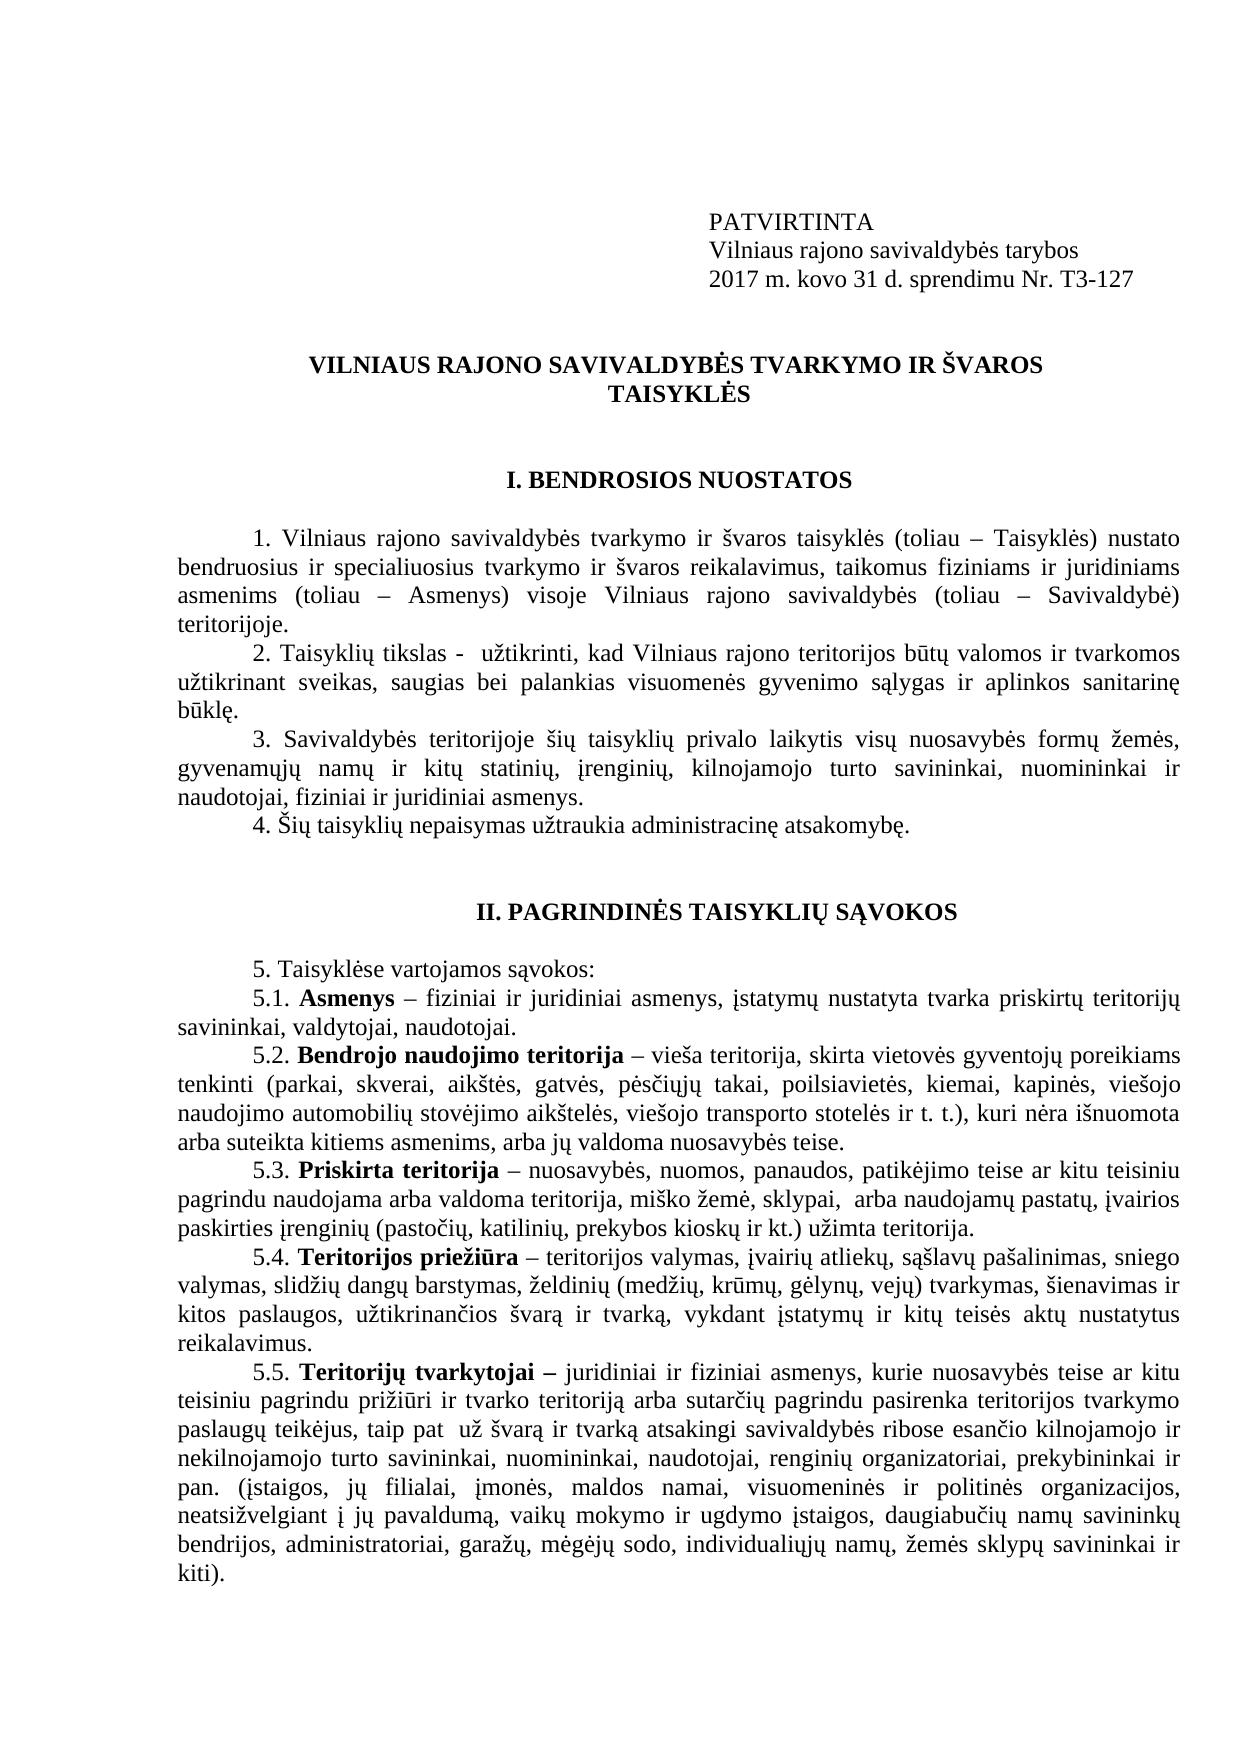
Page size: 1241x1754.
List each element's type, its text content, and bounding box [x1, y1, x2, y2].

text 3. Savivaldybės teritorijoje šių taisyklių privalo laikytis visų nuosavybės formų žemės, gyvenamųjų namų ir kitų statinių, įrenginių, kilnojamojo turto savininkai, nuomininkai ir naudotojai, fiziniai ir juridiniai asmenys. [177, 724, 1181, 810]
text II. PAGRINDINĖS TAISYKLIŲ SĄVOKOS [177, 897, 1181, 925]
text 5.2. Bendrojo naudojimo teritorija – vieša teritorija, skirta vietovės gyventojų poreikiams tenkinti (parkai, skverai, aikštės, gatvės, pėsčiųjų takai, poilsiavietės, kiemai, kapinės, viešojo naudojimo automobilių stovėjimo aikštelės, viešojo transporto stotelės ir t. t.), kuri nėra išnuomota arba suteikta kitiems asmenims, arba jų valdoma nuosavybės teise. [177, 1040, 1181, 1155]
text Vilniaus rajono savivaldybės tarybos [177, 235, 1181, 264]
text 5.3. Priskirta teritorija – nuosavybės, nuomos, panaudos, patikėjimo teise ar kitu teisiniu pagrindu naudojama arba valdoma teritorija, miško žemė, sklypai, arba naudojamų pastatų, įvairios paskirties įrenginių (pastočių, katilinių, prekybos kioskų ir kt.) užimta teritorija. [177, 1155, 1181, 1242]
text 5. Taisyklėse vartojamos sąvokos: [177, 954, 1181, 983]
text 5.5. Teritorijų tvarkytojai – juridiniai ir fiziniai asmenys, kurie nuosavybės teise ar kitu teisiniu pagrindu prižiūri ir tvarko teritoriją arba sutarčių pagrindu pasirenka teritorijos tvarkymo paslaugų teikėjus, taip pat už švarą ir tvarką atsakingi savivaldybės ribose esančio kilnojamojo ir nekilnojamojo turto savininkai, nuomininkai, naudotojai, renginių organizatoriai, prekybininkai ir pan. (įstaigos, jų filialai, įmonės, maldos namai, visuomeninės ir politinės organizacijos, neatsižvelgiant į jų pavaldumą, vaikų mokymo ir ugdymo įstaigos, daugiabučių namų savininkų bendrijos, administratoriai, garažų, mėgėjų sodo, individualiųjų namų, žemės sklypų savininkai ir kiti). [177, 1357, 1181, 1587]
text 4. Šių taisyklių nepaisymas užtraukia administracinę atsakomybę. [177, 810, 1181, 839]
text TAISYKLĖS [177, 379, 1181, 408]
text 2017 m. kovo 31 d. sprendimu Nr. T3-127 [177, 264, 1181, 293]
text I. BENDROSIOS NUOSTATOS [177, 465, 1181, 494]
text 2. Taisyklių tikslas - užtikrinti, kad Vilniaus rajono teritorijos būtų valomos ir tvarkomos užtikrinant sveikas, saugias bei palankias visuomenės gyvenimo sąlygas ir aplinkos sanitarinę būklę. [177, 638, 1181, 724]
text PATVIRTINTA [177, 207, 1181, 235]
text 5.4. Teritorijos priežiūra – teritorijos valymas, įvairių atliekų, sąšlavų pašalinimas, sniego valymas, slidžių dangų barstymas, želdinių (medžių, krūmų, gėlynų, vejų) tvarkymas, šienavimas ir kitos paslaugos, užtikrinančios švarą ir tvarką, vykdant įstatymų ir kitų teisės aktų nustatytus reikalavimus. [177, 1242, 1181, 1357]
text VILNIAUS RAJONO SAVIVALDYBĖS TVARKYMO IR ŠVAROS [177, 350, 1181, 379]
text 1. Vilniaus rajono savivaldybės tvarkymo ir švaros taisyklės (toliau – Taisyklės) nustato bendruosius ir specialiuosius tvarkymo ir švaros reikalavimus, taikomus fiziniams ir juridiniams asmenims (toliau – Asmenys) visoje Vilniaus rajono savivaldybės (toliau – Savivaldybė) teritorijoje. [177, 523, 1181, 638]
text 5.1. Asmenys – fiziniai ir juridiniai asmenys, įstatymų nustatyta tvarka priskirtų teritorijų savininkai, valdytojai, naudotojai. [177, 983, 1181, 1040]
